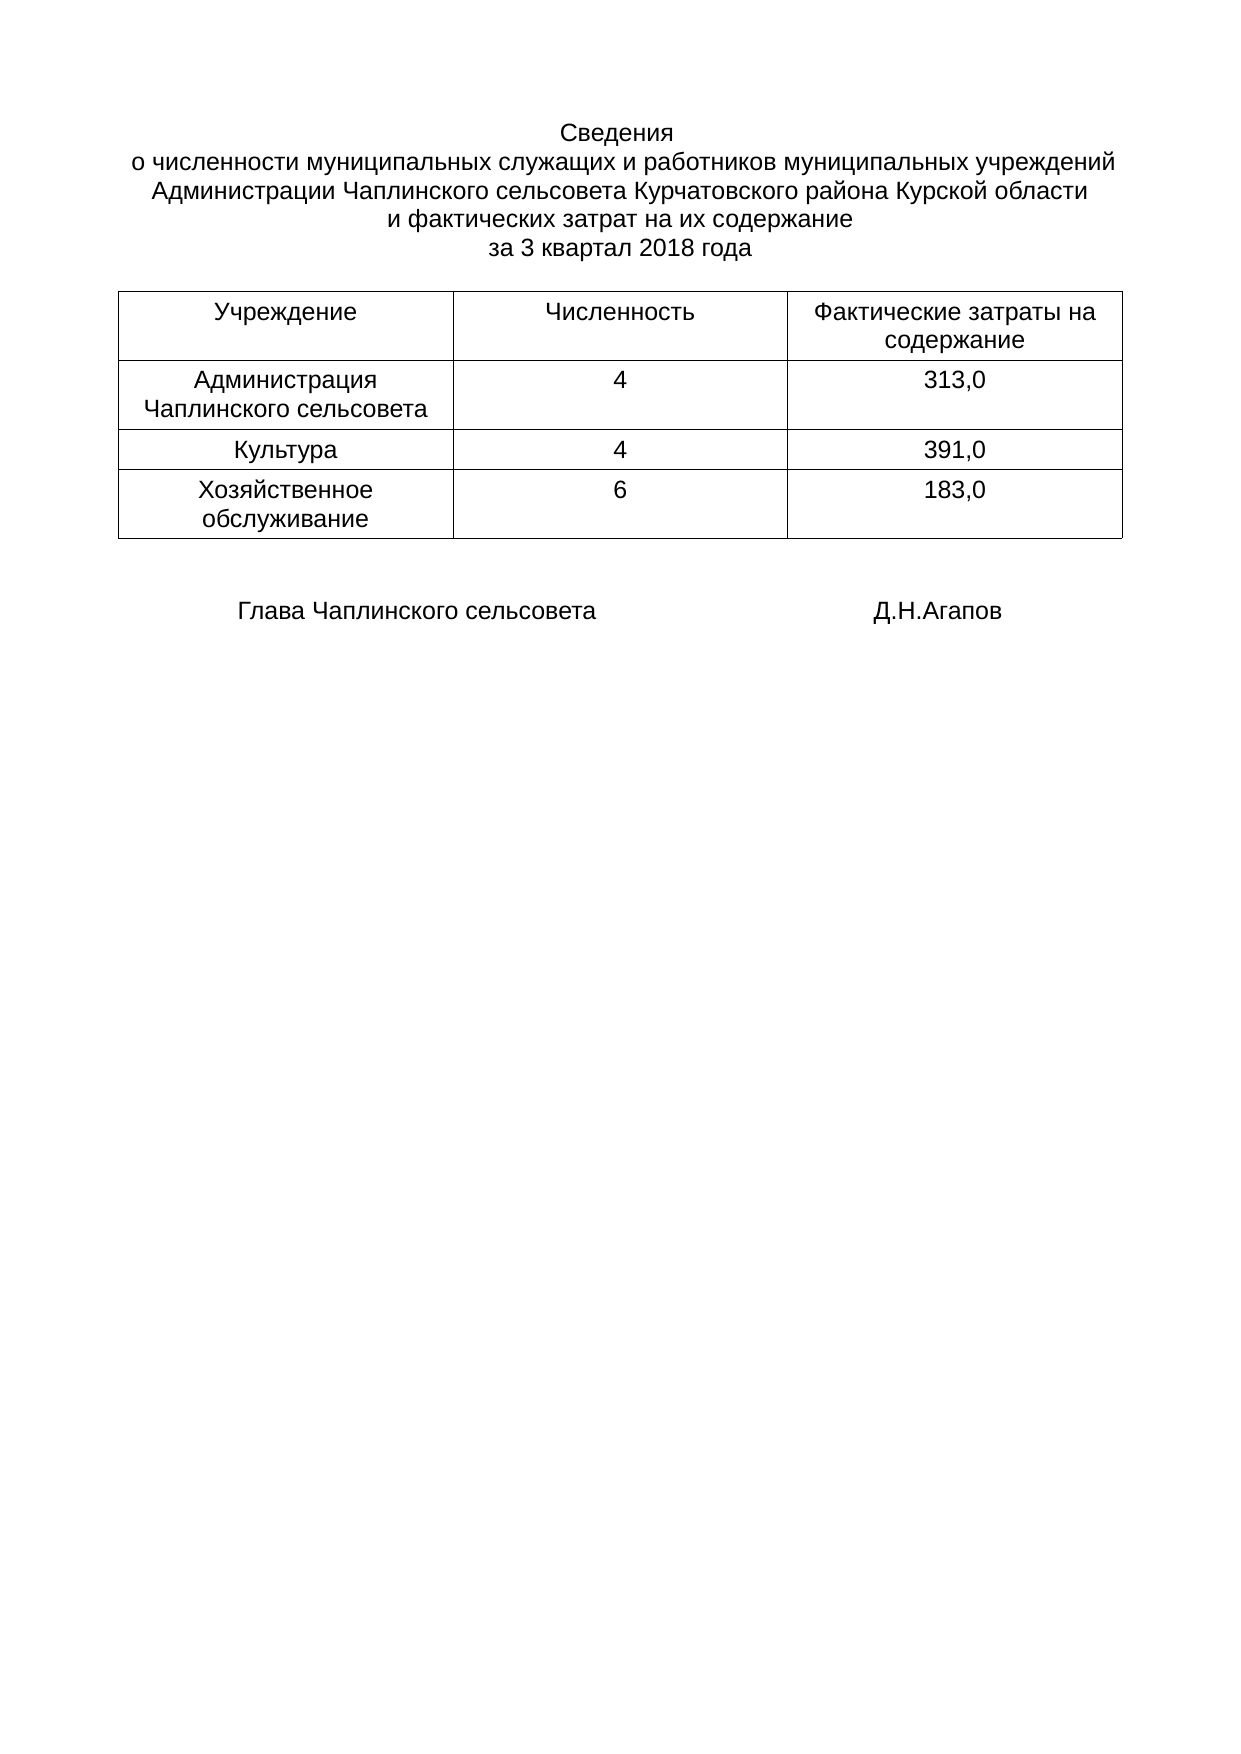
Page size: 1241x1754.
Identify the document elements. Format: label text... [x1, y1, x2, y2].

table_cell 4 [454, 361, 787, 429]
table_header Учреждение [119, 292, 453, 360]
text Сведения [118, 118, 1122, 147]
table_cell 6 [454, 470, 787, 538]
table_cell Культура [119, 430, 453, 469]
text о численности муниципальных служащих и работников муниципальных учреждений Администрации Чаплинского сельсовета Курчатовского района Курской области [118, 147, 1122, 204]
text Глава Чаплинского сельсовета Д.Н.Агапов [118, 596, 1122, 624]
table_cell 4 [454, 430, 787, 469]
table_cell 391,0 [788, 430, 1122, 469]
table_header Численность [454, 292, 787, 360]
table_header Фактические затраты на содержание [788, 292, 1122, 360]
table_cell 183,0 [788, 470, 1122, 538]
text за 3 квартал 2018 года [118, 233, 1122, 262]
table_cell 313,0 [788, 361, 1122, 429]
text и фактических затрат на их содержание [118, 204, 1122, 233]
table_cell Администрация Чаплинского сельсовета [119, 361, 453, 429]
table_cell Хозяйственное обслуживание [119, 470, 453, 538]
